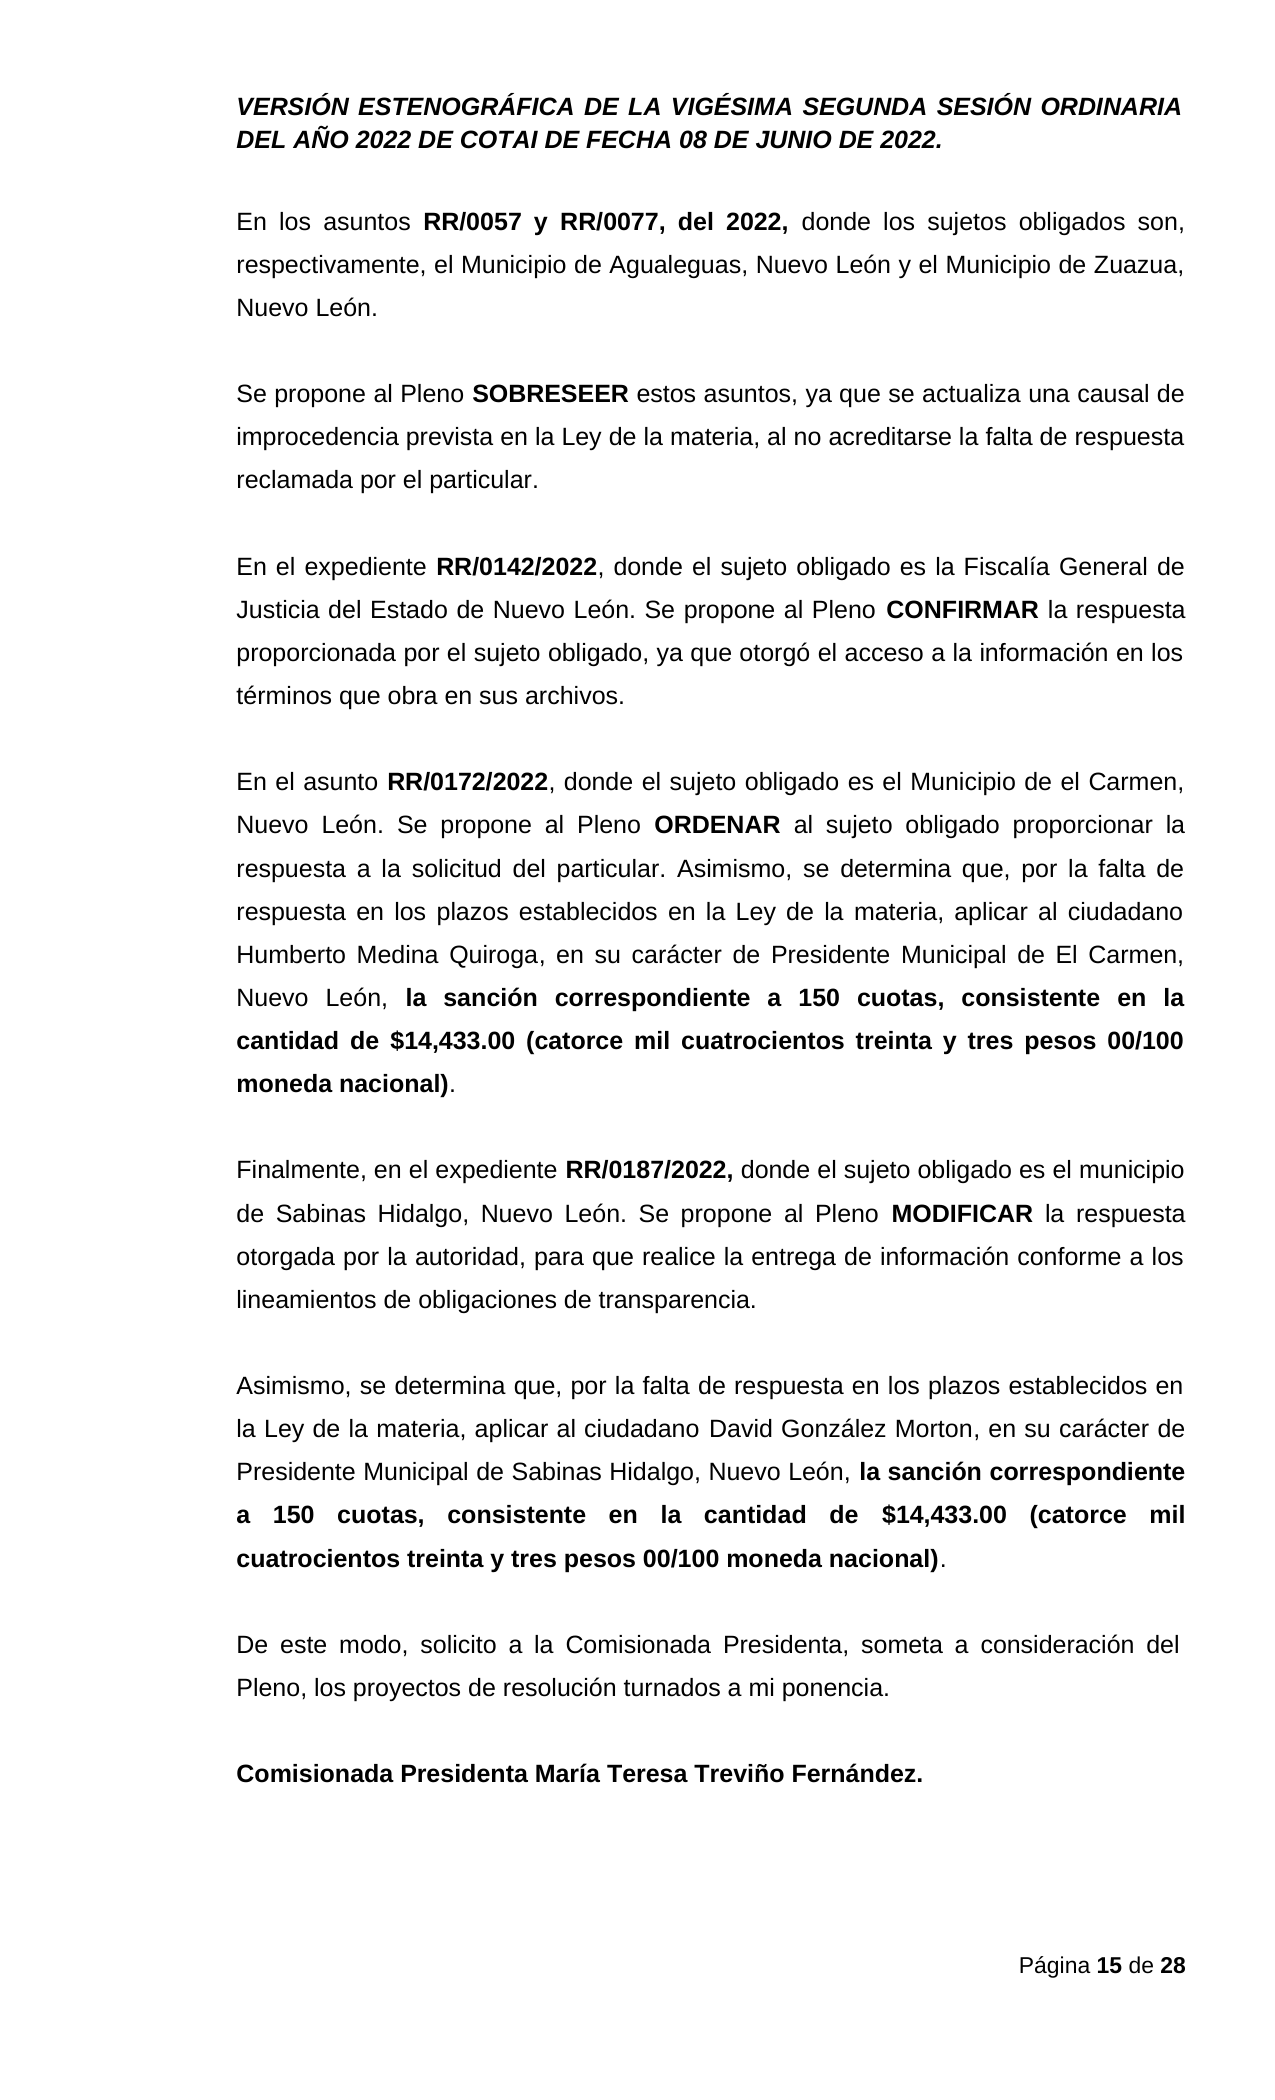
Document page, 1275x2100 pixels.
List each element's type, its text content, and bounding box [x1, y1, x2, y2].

text Comisionada Presidenta María Teresa Treviño Fernández. [236, 1759, 1181, 1788]
text En el expediente RR/0142/2022, donde el sujeto obligado es la Fiscalía General de Justicia del Estado de Nuevo León. Se propone al Pleno CONFIRMAR la respuesta proporcionada por el sujeto obligado, ya que otorgó el acceso a la información en los términos que obra en sus archivos. [236, 552, 1186, 710]
text Asimismo, se determina que, por la falta de respuesta en los plazos establecidos en la Ley de la materia, aplicar al ciudadano David González Morton, en su carácter de Presidente Municipal de Sabinas Hidalgo, Nuevo León, la sanción correspondiente a 150 cuotas, consistente en la cantidad de $14,433.00 (catorce mil cuatrocientos treinta y tres pesos 00/100 moneda nacional). [236, 1371, 1186, 1572]
text En los asuntos RR/0057 y RR/0077, del 2022, donde los sujetos obligados son, respectivamente, el Municipio de Agualeguas, Nuevo León y el Municipio de Zuazua, Nuevo León. [236, 207, 1186, 322]
text Se propone al Pleno SOBRESEER estos asuntos, ya que se actualiza una causal de improcedencia prevista en la Ley de la materia, al no acreditarse la falta de respuesta reclamada por el particular. [236, 379, 1186, 494]
text De este modo, solicito a la Comisionada Presidenta, someta a consideración del Pleno, los proyectos de resolución turnados a mi ponencia. [236, 1630, 1181, 1702]
text Finalmente, en el expediente RR/0187/2022, donde el sujeto obligado es el municipio de Sabinas Hidalgo, Nuevo León. Se propone al Pleno MODIFICAR la respuesta otorgada por la autoridad, para que realice la entrega de información conforme a los lineamientos de obligaciones de transparencia. [236, 1156, 1186, 1314]
text En el asunto RR/0172/2022, donde el sujeto obligado es el Municipio de el Carmen, Nuevo León. Se propone al Pleno ORDENAR al sujeto obligado proporcionar la respuesta a la solicitud del particular. Asimismo, se determina que, por la falta de respuesta en los plazos establecidos en la Ley de la materia, aplicar al ciudadano Humberto Medina Quiroga, en su carácter de Presidente Municipal de El Carmen, Nuevo León, la sanción correspondiente a 150 cuotas, consistente en la cantidad de $14,433.00 (catorce mil cuatrocientos treinta y tres pesos 00/100 moneda nacional). [236, 767, 1186, 1098]
